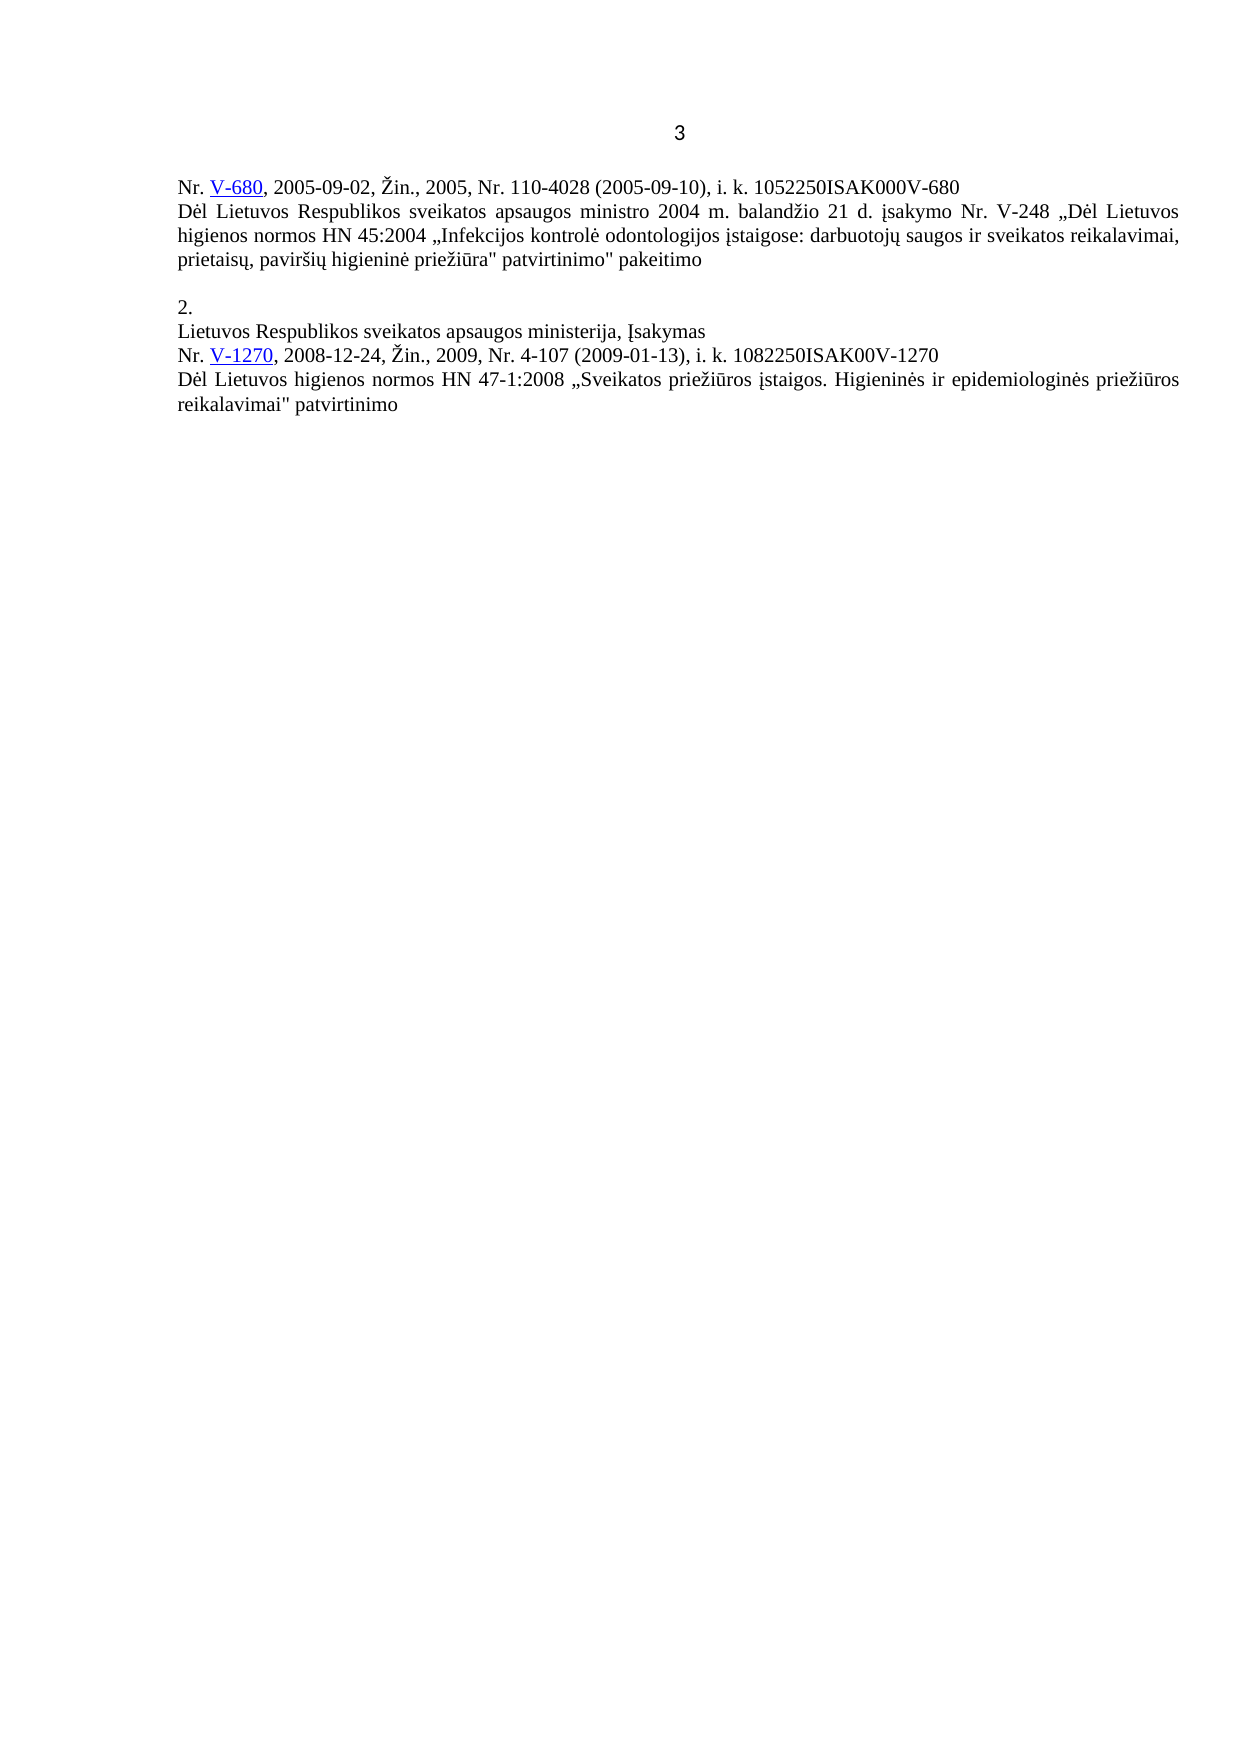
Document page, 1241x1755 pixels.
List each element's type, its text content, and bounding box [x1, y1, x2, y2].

text Lietuvos Respublikos sveikatos apsaugos ministerija, Įsakymas [177, 319, 1181, 343]
text Nr. V-680, 2005-09-02, Žin., 2005, Nr. 110-4028 (2005-09-10), i. k. 1052250ISAK000V-680 [177, 175, 1181, 199]
text Dėl Lietuvos higienos normos HN 47-1:2008 „Sveikatos priežiūros įstaigos. Higieninės ir epidemiologinės priežiūros reikalavimai" patvirtinimo [177, 367, 1181, 416]
text Nr. V-1270, 2008-12-24, Žin., 2009, Nr. 4-107 (2009-01-13), i. k. 1082250ISAK00V-1270 [177, 343, 1181, 367]
text 2. [177, 295, 1181, 319]
text Dėl Lietuvos Respublikos sveikatos apsaugos ministro 2004 m. balandžio 21 d. įsakymo Nr. V-248 „Dėl Lietuvos higienos normos HN 45:2004 „Infekcijos kontrolė odontologijos įstaigose: darbuotojų saugos ir sveikatos reikalavimai, prietaisų, paviršių higieninė priežiūra" patvirtinimo" pakeitimo [177, 199, 1181, 271]
